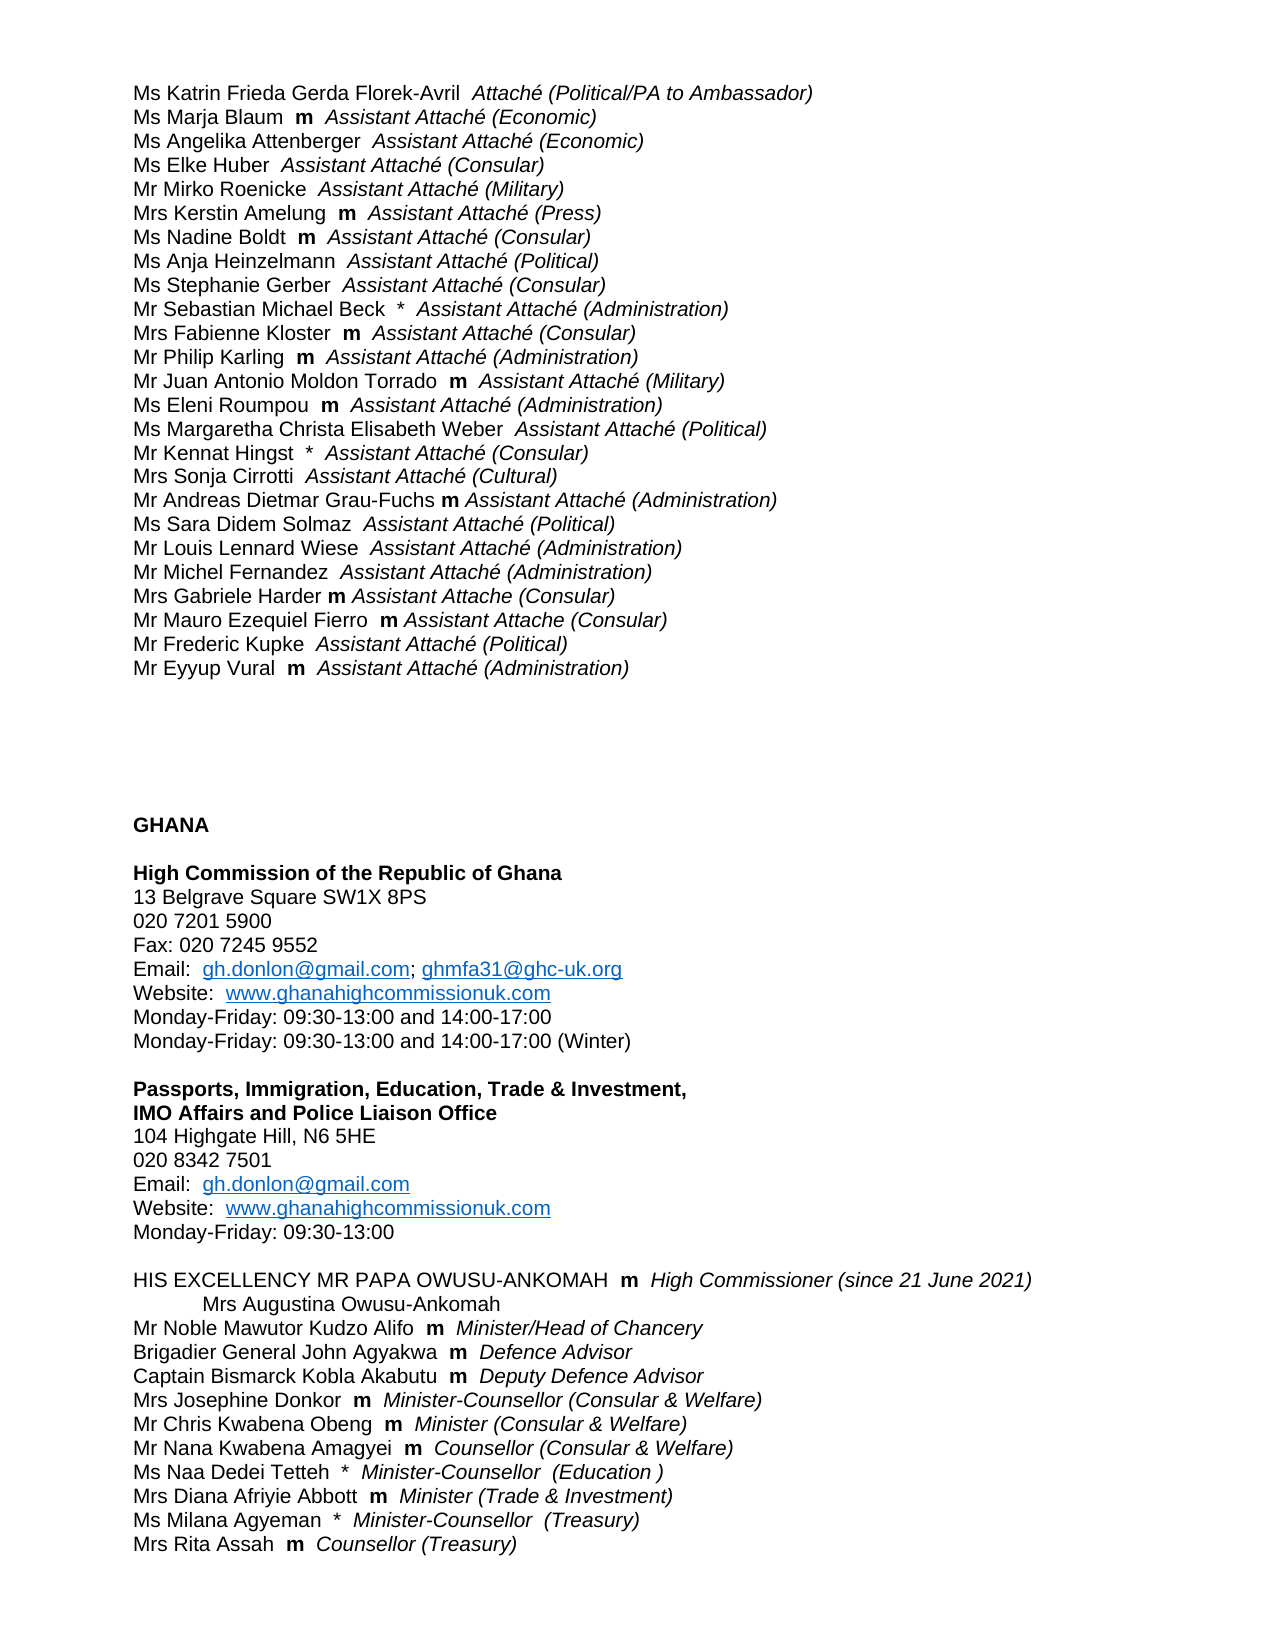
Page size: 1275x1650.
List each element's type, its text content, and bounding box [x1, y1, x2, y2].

text Mrs Fabienne Kloster m Assistant Attaché (Consular) [133, 321, 1181, 344]
text Mrs Josephine Donkor m Minister-Counsellor (Consular & Welfare) [133, 1388, 1181, 1412]
text Mrs Gabriele Harder m Assistant Attache (Consular) [133, 584, 1181, 608]
text Ms Margaretha Christa Elisabeth Weber Assistant Attaché (Political) [133, 416, 1181, 440]
text Website: www.ghanahighcommissionuk.com [133, 981, 1181, 1004]
text Monday-Friday: 09:30-13:00 [133, 1220, 1181, 1244]
text Mrs Diana Afriyie Abbott m Minister (Trade & Investment) [133, 1484, 1181, 1508]
text 020 7201 5900 [133, 909, 1181, 933]
text Ms Nadine Boldt m Assistant Attaché (Consular) [133, 225, 1181, 249]
text Mr Juan Antonio Moldon Torrado m Assistant Attaché (Military) [133, 368, 1181, 392]
text Mr Mirko Roenicke Assistant Attaché (Military) [133, 177, 1181, 201]
text Ms Angelika Attenberger Assistant Attaché (Economic) [133, 129, 1181, 153]
text Mr Nana Kwabena Amagyei m Counsellor (Consular & Welfare) [133, 1436, 1181, 1460]
text 104 Highgate Hill, N6 5HE [133, 1124, 1181, 1148]
text Fax: 020 7245 9552 [133, 933, 1181, 957]
text Website: www.ghanahighcommissionuk.com [133, 1196, 1181, 1220]
text GHANA [133, 813, 1181, 837]
text Mr Eyyup Vural m Assistant Attaché (Administration) [133, 656, 1181, 680]
text Mrs Kerstin Amelung m Assistant Attaché (Press) [133, 201, 1181, 225]
text Mrs Rita Assah m Counsellor (Treasury) [133, 1532, 1181, 1556]
text IMO Affairs and Police Liaison Office [133, 1100, 1181, 1124]
text Mr Michel Fernandez Assistant Attaché (Administration) [133, 560, 1181, 584]
text Passports, Immigration, Education, Trade & Investment, [133, 1076, 1181, 1100]
text High Commission of the Republic of Ghana [133, 861, 1181, 885]
text Mr Sebastian Michael Beck * Assistant Attaché (Administration) [133, 297, 1181, 321]
text Mr Frederic Kupke Assistant Attaché (Political) [133, 632, 1181, 656]
text 13 Belgrave Square SW1X 8PS [133, 885, 1181, 909]
text Monday-Friday: 09:30-13:00 and 14:00-17:00 (Winter) [133, 1028, 1181, 1052]
text Mr Noble Mawutor Kudzo Alifo m Minister/Head of Chancery [133, 1316, 1181, 1340]
text Mr Kennat Hingst * Assistant Attaché (Consular) [133, 440, 1181, 464]
text Ms Marja Blaum m Assistant Attaché (Economic) [133, 105, 1181, 129]
text Captain Bismarck Kobla Akabutu m Deputy Defence Advisor [133, 1364, 1181, 1388]
text Ms Stephanie Gerber Assistant Attaché (Consular) [133, 273, 1181, 297]
text Mr Louis Lennard Wiese Assistant Attaché (Administration) [133, 536, 1181, 560]
text Ms Eleni Roumpou m Assistant Attaché (Administration) [133, 392, 1181, 416]
text Mrs Augustina Owusu-Ankomah [133, 1292, 1181, 1316]
text Email: gh.donlon@gmail.com; ghmfa31@ghc-uk.org [133, 957, 1181, 981]
text HIS EXCELLENCY MR PAPA OWUSU-ANKOMAH m High Commissioner (since 21 June 2021) [133, 1268, 1181, 1292]
text Ms Milana Agyeman * Minister-Counsellor (Treasury) [133, 1508, 1181, 1532]
text Brigadier General John Agyakwa m Defence Advisor [133, 1340, 1181, 1364]
text Ms Elke Huber Assistant Attaché (Consular) [133, 153, 1181, 177]
text Mr Andreas Dietmar Grau-Fuchs m Assistant Attaché (Administration) [133, 488, 1181, 512]
text 020 8342 7501 [133, 1148, 1181, 1172]
text Email: gh.donlon@gmail.com [133, 1172, 1181, 1196]
text Mr Philip Karling m Assistant Attaché (Administration) [133, 344, 1181, 368]
text Ms Naa Dedei Tetteh * Minister-Counsellor (Education ) [133, 1460, 1181, 1484]
text Mr Mauro Ezequiel Fierro m Assistant Attache (Consular) [133, 608, 1181, 632]
text Ms Anja Heinzelmann Assistant Attaché (Political) [133, 249, 1181, 273]
text Mrs Sonja Cirrotti Assistant Attaché (Cultural) [133, 464, 1181, 488]
text Ms Sara Didem Solmaz Assistant Attaché (Political) [133, 512, 1181, 536]
text Mr Chris Kwabena Obeng m Minister (Consular & Welfare) [133, 1412, 1181, 1436]
text Monday-Friday: 09:30-13:00 and 14:00-17:00 [133, 1004, 1181, 1028]
text Ms Katrin Frieda Gerda Florek-Avril Attaché (Political/PA to Ambassador) [133, 81, 1181, 105]
